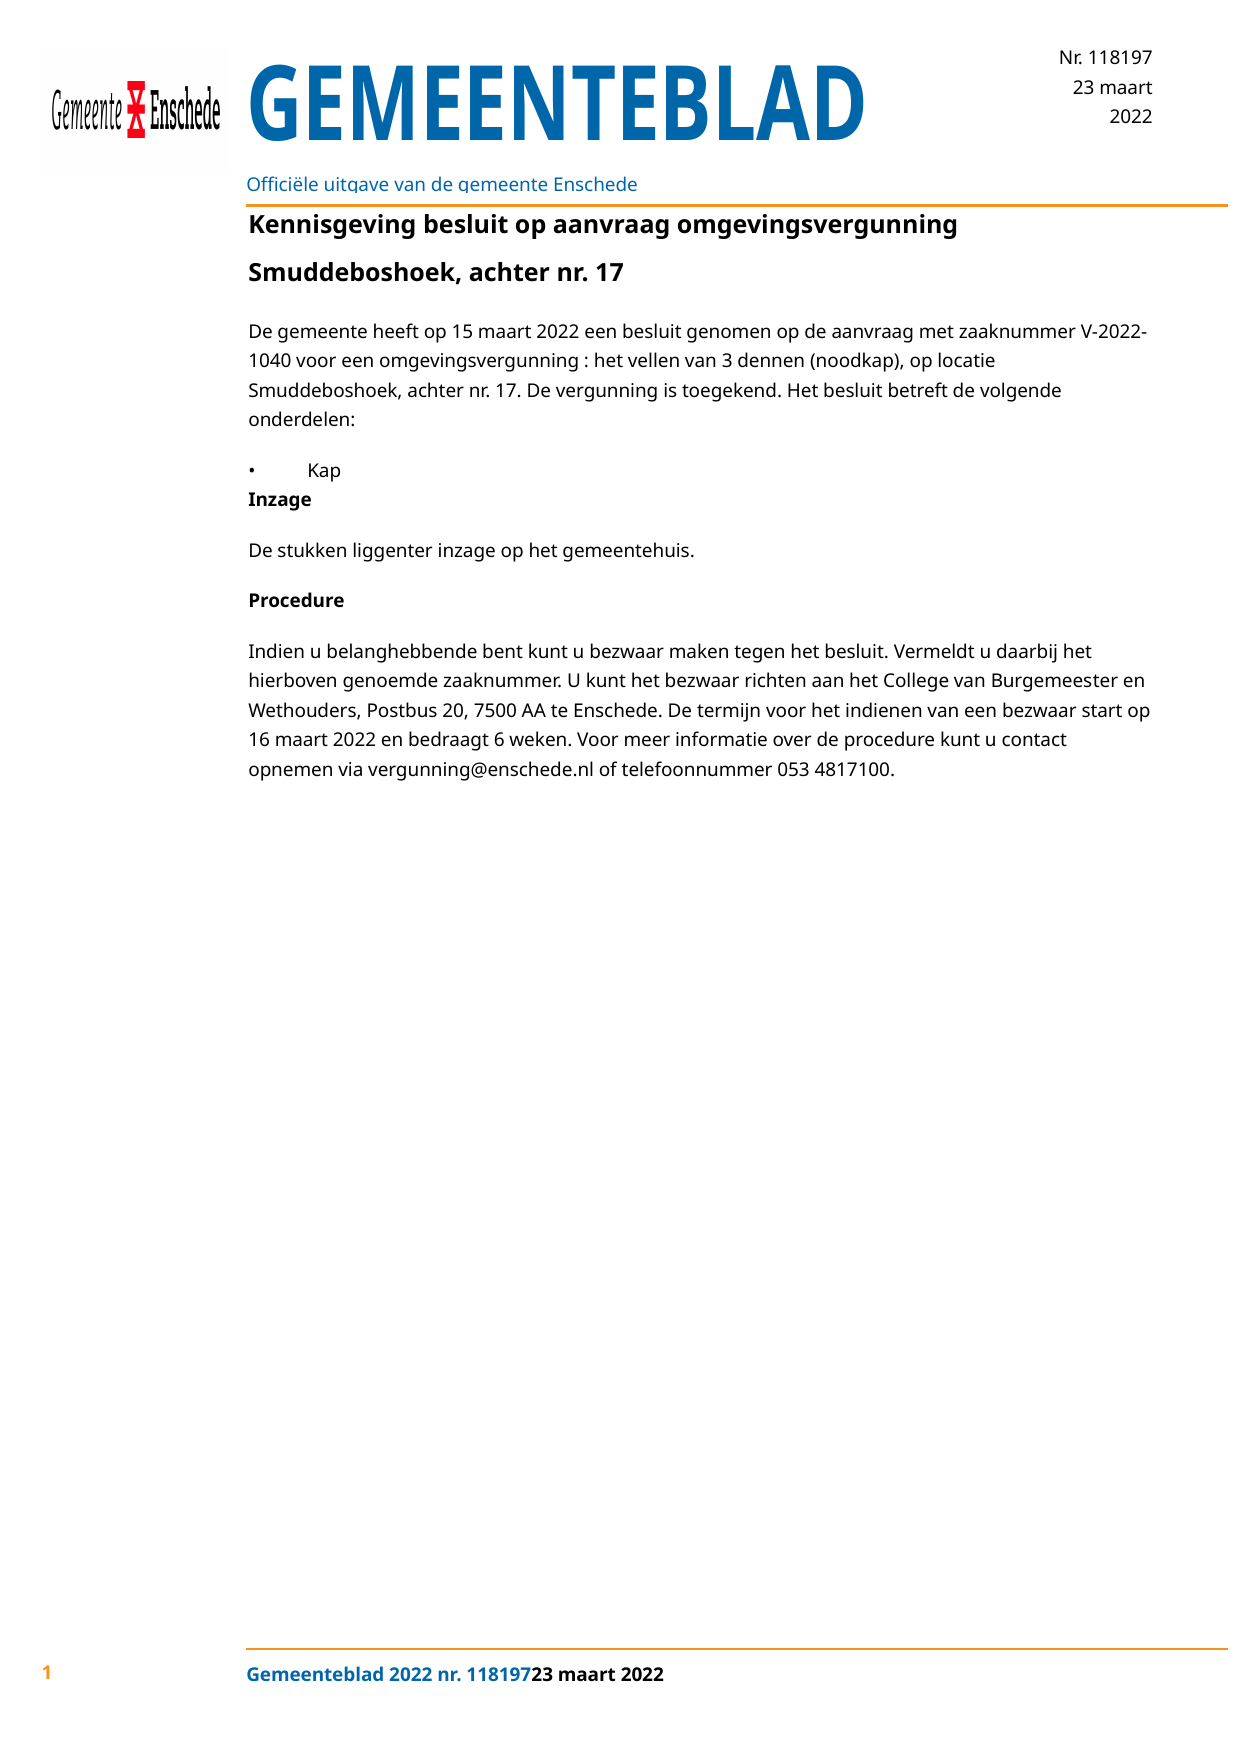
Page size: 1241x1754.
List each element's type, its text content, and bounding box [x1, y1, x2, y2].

text Kennisgeving besluit op aanvraag omgevingsvergunning Smuddeboshoek, achter nr. 17 [248, 207, 1152, 288]
text Inzage [248, 487, 1152, 512]
text Procedure [248, 587, 1152, 613]
text Indien u belanghebbende bent kunt u bezwaar maken tegen het besluit. Vermeldt u daarbij het hierboven genoemde zaaknummer. U kunt het bezwaar richten aan het College van Burgemees­ter en Wethouders, Postbus 20, 7500 AA te Enschede. De termijn voor het indienen van een bezwaar start op 16 maart 2022 en bedraagt 6 weken. Voor meer informatie over de procedure kunt u contact opnemen via vergunning@enschede.nl of telefoonnummer 053 4817100. [248, 638, 1152, 782]
text De stukken liggenter inzage op het gemeentehuis. [248, 537, 1152, 563]
picture [41, 47, 231, 172]
list Kap [248, 457, 1152, 483]
text De gemeente heeft op 15 maart 2022 een besluit genomen op de aanvraag met zaaknummer V-2022-1040 voor een omgevingsvergunning : het vellen van 3 dennen (noodkap), op locatie Smuddeboshoek, achter nr. 17. De vergunning is toegekend. Het besluit betreft de volgende onderdelen: [248, 318, 1152, 432]
